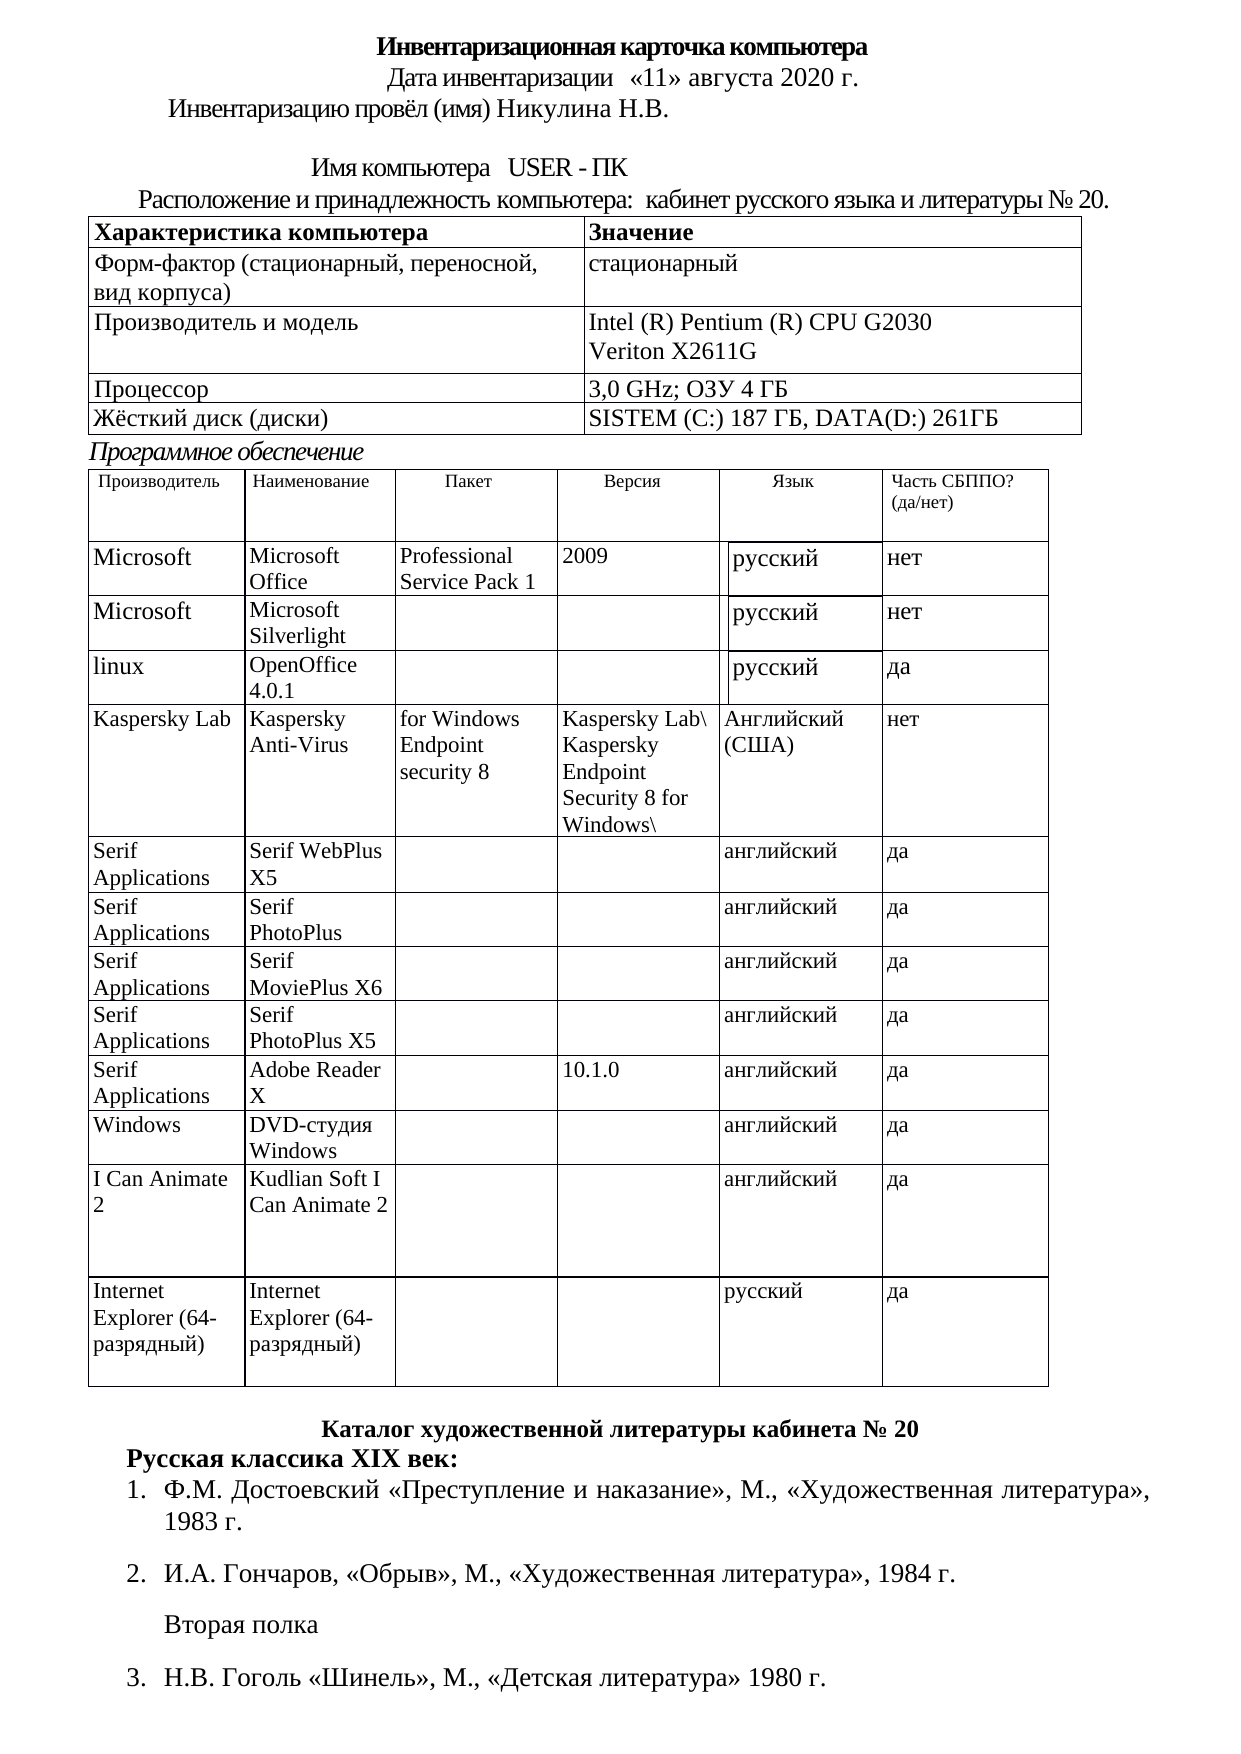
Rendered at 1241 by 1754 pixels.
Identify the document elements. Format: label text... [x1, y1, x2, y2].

table_cell OpenOffice 4.0.1 [246, 651, 395, 704]
table_header русский [729, 652, 882, 704]
table_cell да [883, 837, 1048, 892]
table_cell Serif WebPlus X5 [246, 837, 395, 892]
table_cell Internet Explorer (64-разрядный) [246, 1278, 395, 1386]
table_cell Производитель и модель [89, 307, 584, 373]
list Ф.М. Достоевский «Преступление и наказание», М., «Художественная литература», 1983 г. [126, 1473, 1152, 1536]
table_cell английский [720, 893, 882, 946]
table_cell Adobe Reader X [246, 1056, 395, 1110]
table_cell [396, 596, 557, 650]
table_cell Microsoft [89, 596, 244, 650]
table_header Наименование [246, 470, 395, 541]
table_cell [558, 947, 719, 1000]
table_header Часть СБППО? (да/нет) [883, 470, 1048, 541]
table_cell 10.1.0 [558, 1056, 719, 1110]
table_cell Жёсткий диск (диски) [89, 403, 584, 434]
table_header русский [729, 543, 882, 595]
table_cell [396, 1278, 557, 1386]
table_cell [396, 1165, 557, 1276]
table_cell [558, 1278, 719, 1386]
table_cell русский [720, 1278, 882, 1386]
list И.А. Гончаров, «Обрыв», М., «Художественная литература», 1984 г. [126, 1557, 1152, 1588]
table_cell да [883, 947, 1048, 1000]
table_cell Serif Applications [89, 893, 244, 946]
table_cell Serif Applications [89, 837, 244, 892]
table_cell стационарный [585, 248, 1081, 306]
table_cell Английский (США) [720, 705, 882, 836]
table_cell [396, 651, 557, 704]
list Н.В. Гоголь «Шинель», М., «Детская литература» 1980 г. [126, 1661, 1152, 1692]
table_cell да [883, 1111, 1048, 1164]
table_cell Professional Service Pack 1 [396, 542, 557, 595]
table_cell да [883, 1056, 1048, 1110]
table_cell [558, 1111, 719, 1164]
table_cell linux [89, 651, 244, 704]
table_header Язык [720, 470, 882, 541]
text Программное обеспечение [89, 435, 1152, 466]
table_cell [558, 651, 719, 704]
table_cell [396, 1056, 557, 1110]
table_cell Serif Applications [89, 947, 244, 1000]
table_cell Microsoft Silverlight [246, 596, 395, 650]
table_cell 2009 [558, 542, 719, 595]
table_cell I Can Animate 2 [89, 1165, 244, 1276]
table_header русский [729, 597, 882, 650]
table_cell нет [883, 705, 1048, 836]
table_cell [720, 651, 728, 704]
table_cell английский [720, 1056, 882, 1110]
table_cell [558, 893, 719, 946]
list Вторая полка [164, 1609, 1152, 1640]
table_cell да [883, 1278, 1048, 1386]
table_cell [558, 1165, 719, 1276]
table_cell да [883, 651, 1048, 704]
table_cell DVD-студия Windows [246, 1111, 395, 1164]
text Имя компьютера USER - ПК [311, 152, 1152, 183]
table_cell Internet Explorer (64-разрядный) [89, 1278, 244, 1386]
table_cell Windows [89, 1111, 244, 1164]
table_cell Kaspersky Lab [89, 705, 244, 836]
table_cell Kudlian Soft I Can Animate 2 [246, 1165, 395, 1276]
table_cell Форм-фактор (стационарный, переносной, вид корпуса) [559, 248, 584, 306]
text Дата инвентаризации «11» августа 2020 г. [94, 61, 1152, 92]
table_cell [396, 893, 557, 946]
table_cell нет [883, 542, 1048, 595]
table_cell SISTEM (C:) 187 ГБ, DATA(D:) 261ГБ [585, 403, 1081, 434]
table_cell английский [720, 947, 882, 1000]
table_cell да [883, 1165, 1048, 1276]
table_cell [720, 596, 728, 650]
table_cell [396, 947, 557, 1000]
table_cell [396, 837, 557, 892]
table_cell английский [720, 837, 882, 892]
text Каталог художественной литературы кабинета № 20 [89, 1414, 1152, 1442]
table_header Производитель [89, 470, 244, 541]
table_cell [558, 596, 719, 650]
table_cell Kaspersky Anti-Virus [246, 705, 395, 836]
text Инвентаризацию провёл (имя) Никулина Н.В. [168, 92, 1152, 123]
table_cell да [883, 893, 1048, 946]
table_cell да [883, 1001, 1048, 1055]
table_cell Intel (R) Pentium (R) CPU G2030 Veriton X2611G [585, 307, 1081, 373]
table_cell английский [720, 1165, 882, 1276]
table_cell Microsoft [89, 542, 244, 595]
table_cell нет [883, 596, 1048, 650]
table_header Пакет [396, 470, 557, 541]
table_cell Microsoft Office [246, 542, 395, 595]
table_cell [720, 542, 728, 595]
table_cell [396, 1001, 557, 1055]
table_cell [558, 837, 719, 892]
table_cell [396, 1111, 557, 1164]
table_cell Serif PhotoPlus X5 [246, 1001, 395, 1055]
table_cell Serif Applications [89, 1056, 244, 1110]
table_cell [558, 1001, 719, 1055]
text Расположение и принадлежность компьютера: кабинет русского языка и литературы № 20. [138, 183, 1152, 214]
table_cell английский [720, 1001, 882, 1055]
table_header Версия [558, 470, 719, 541]
table_cell английский [720, 1111, 882, 1164]
table_header Характеристика компьютера [89, 217, 584, 247]
table_header Значение [585, 217, 1081, 247]
table_cell Serif Applications [89, 1001, 244, 1055]
table_cell for Windows Endpoint security 8 [396, 705, 557, 836]
text Русская классика XIX век: [89, 1442, 1152, 1473]
text Инвентаризационная карточка компьютера [94, 29, 1152, 61]
